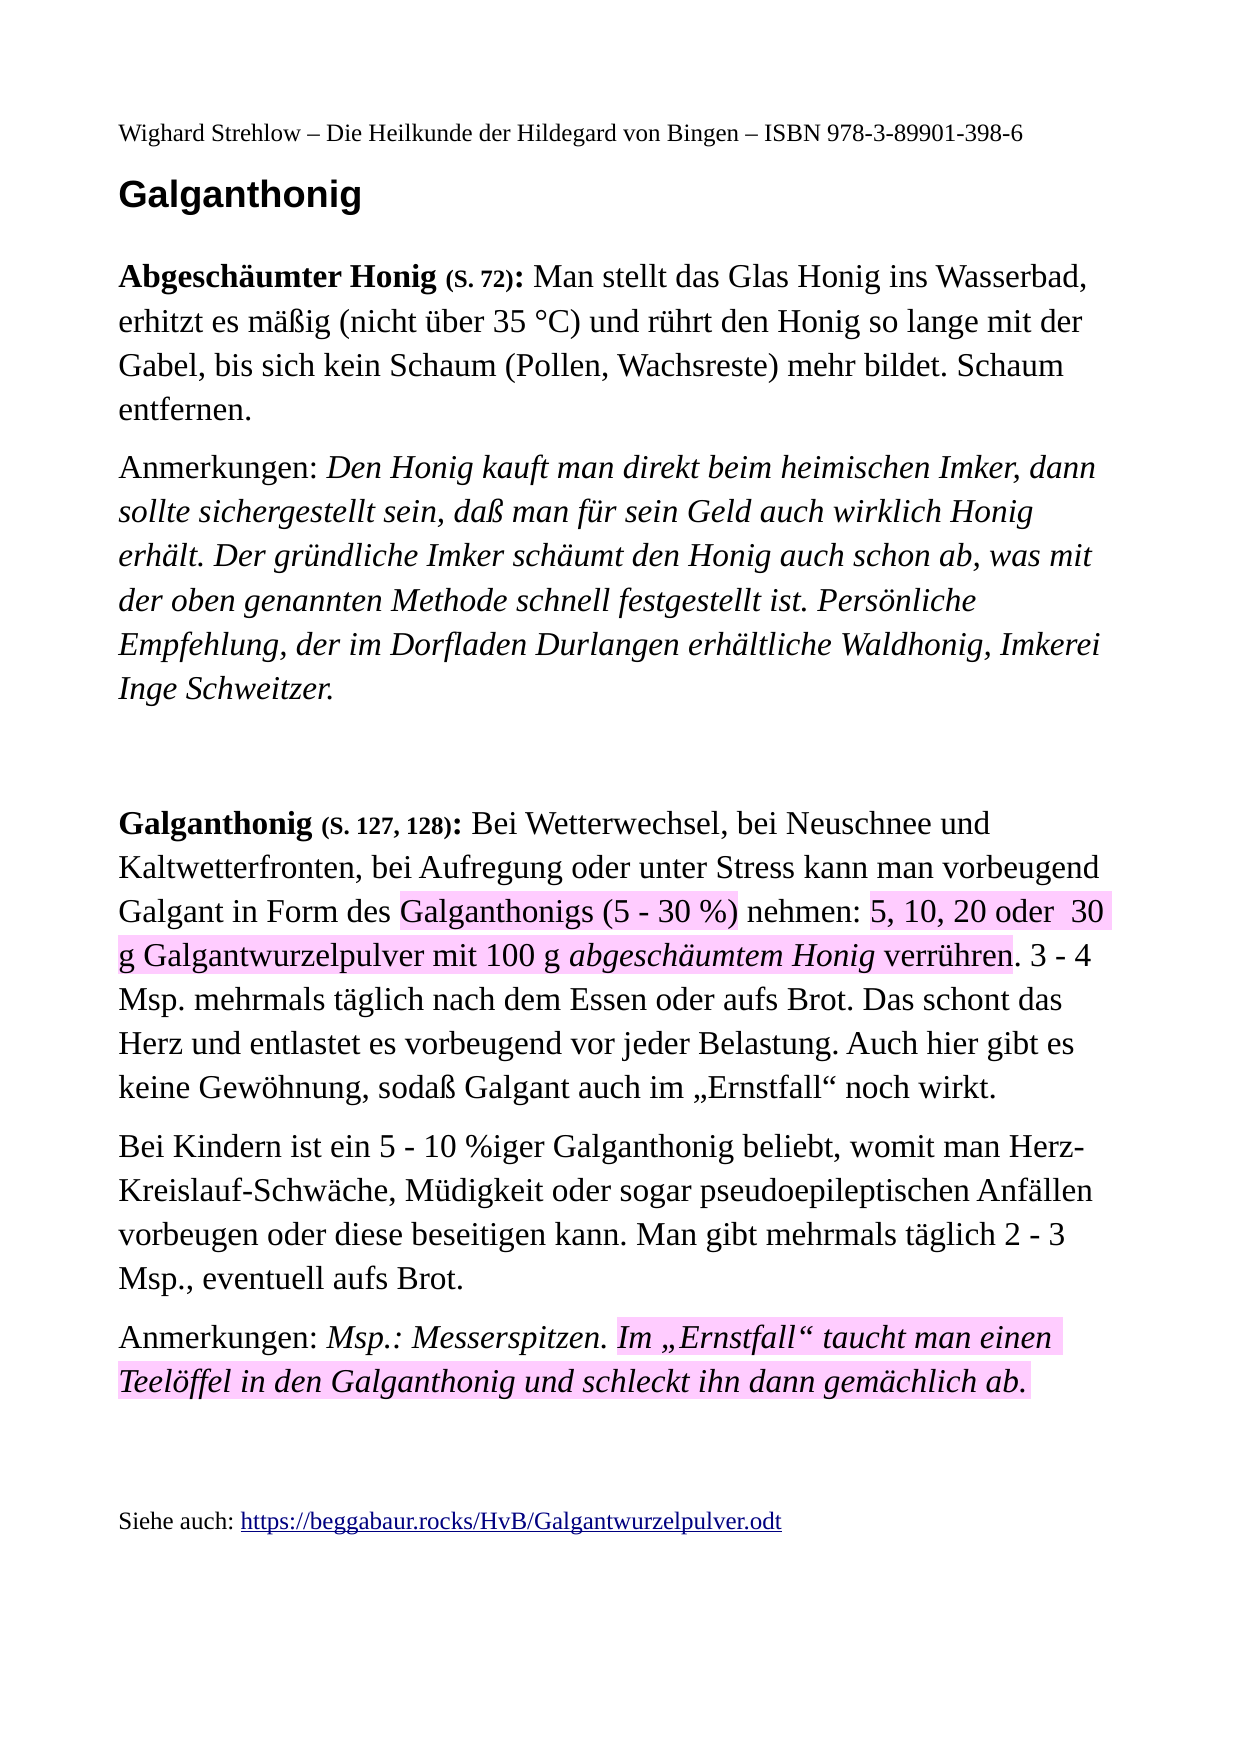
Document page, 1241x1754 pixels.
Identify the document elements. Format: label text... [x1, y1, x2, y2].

text Siehe auch: https://beggabaur.rocks/HvB/Galgantwurzelpulver.odt [118, 1506, 1122, 1535]
text Wighard Strehlow – Die Heilkunde der Hildegard von Bingen – ISBN 978-3-89901-398-6 [118, 118, 1122, 147]
text Bei Kindern ist ein 5 - 10 %iger Galganthonig beliebt, womit man Herz-Kreislauf-Schwäche, Müdigkeit oder sogar pseudoepileptischen Anfällen vorbeugen oder diese beseitigen kann. Man gibt mehrmals täglich 2 - 3 Msp., eventuell aufs Brot. [118, 1126, 1122, 1297]
subtitle Galganthonig [118, 172, 1122, 216]
text Anmerkungen: Msp.: Messerspitzen. Im „Ernstfall“ taucht man einen Teelöffel in den Galganthonig und schleckt ihn dann gemächlich ab. [118, 1317, 1122, 1399]
text Anmerkungen: Den Honig kauft man direkt beim heimischen Imker, dann sollte sichergestellt sein, daß man für sein Geld auch wirklich Honig erhält. Der gründliche Imker schäumt den Honig auch schon ab, was mit der oben genannten Methode schnell festgestellt ist. Persönliche Empfehlung, der im Dorfladen Durlangen erhältliche Waldhonig, Imkerei Inge Schweitzer. [118, 448, 1122, 706]
text Galganthonig (S. 127, 128): Bei Wetterwechsel, bei Neuschnee und Kaltwetterfronten, bei Aufregung oder unter Stress kann man vorbeugend Galgant in Form des Galganthonigs (5 - 30 %) nehmen: 5, 10, 20 oder 30 g Galgantwurzelpulver mit 100 g abgeschäumtem Honig verrühren. 3 - 4 Msp. mehrmals täglich nach dem Essen oder aufs Brot. Das schont das Herz und entlastet es vorbeugend vor jeder Belastung. Auch hier gibt es keine Gewöhnung, sodaß Galgant auch im „Ernstfall“ noch wirkt. [118, 803, 1122, 1106]
text Abgeschäumter Honig (S. 72): Man stellt das Glas Honig ins Wasserbad, erhitzt es mäßig (nicht über 35 °C) und rührt den Honig so lange mit der Gabel, bis sich kein Schaum (Pollen, Wachsreste) mehr bildet. Schaum entfernen. [118, 257, 1122, 427]
